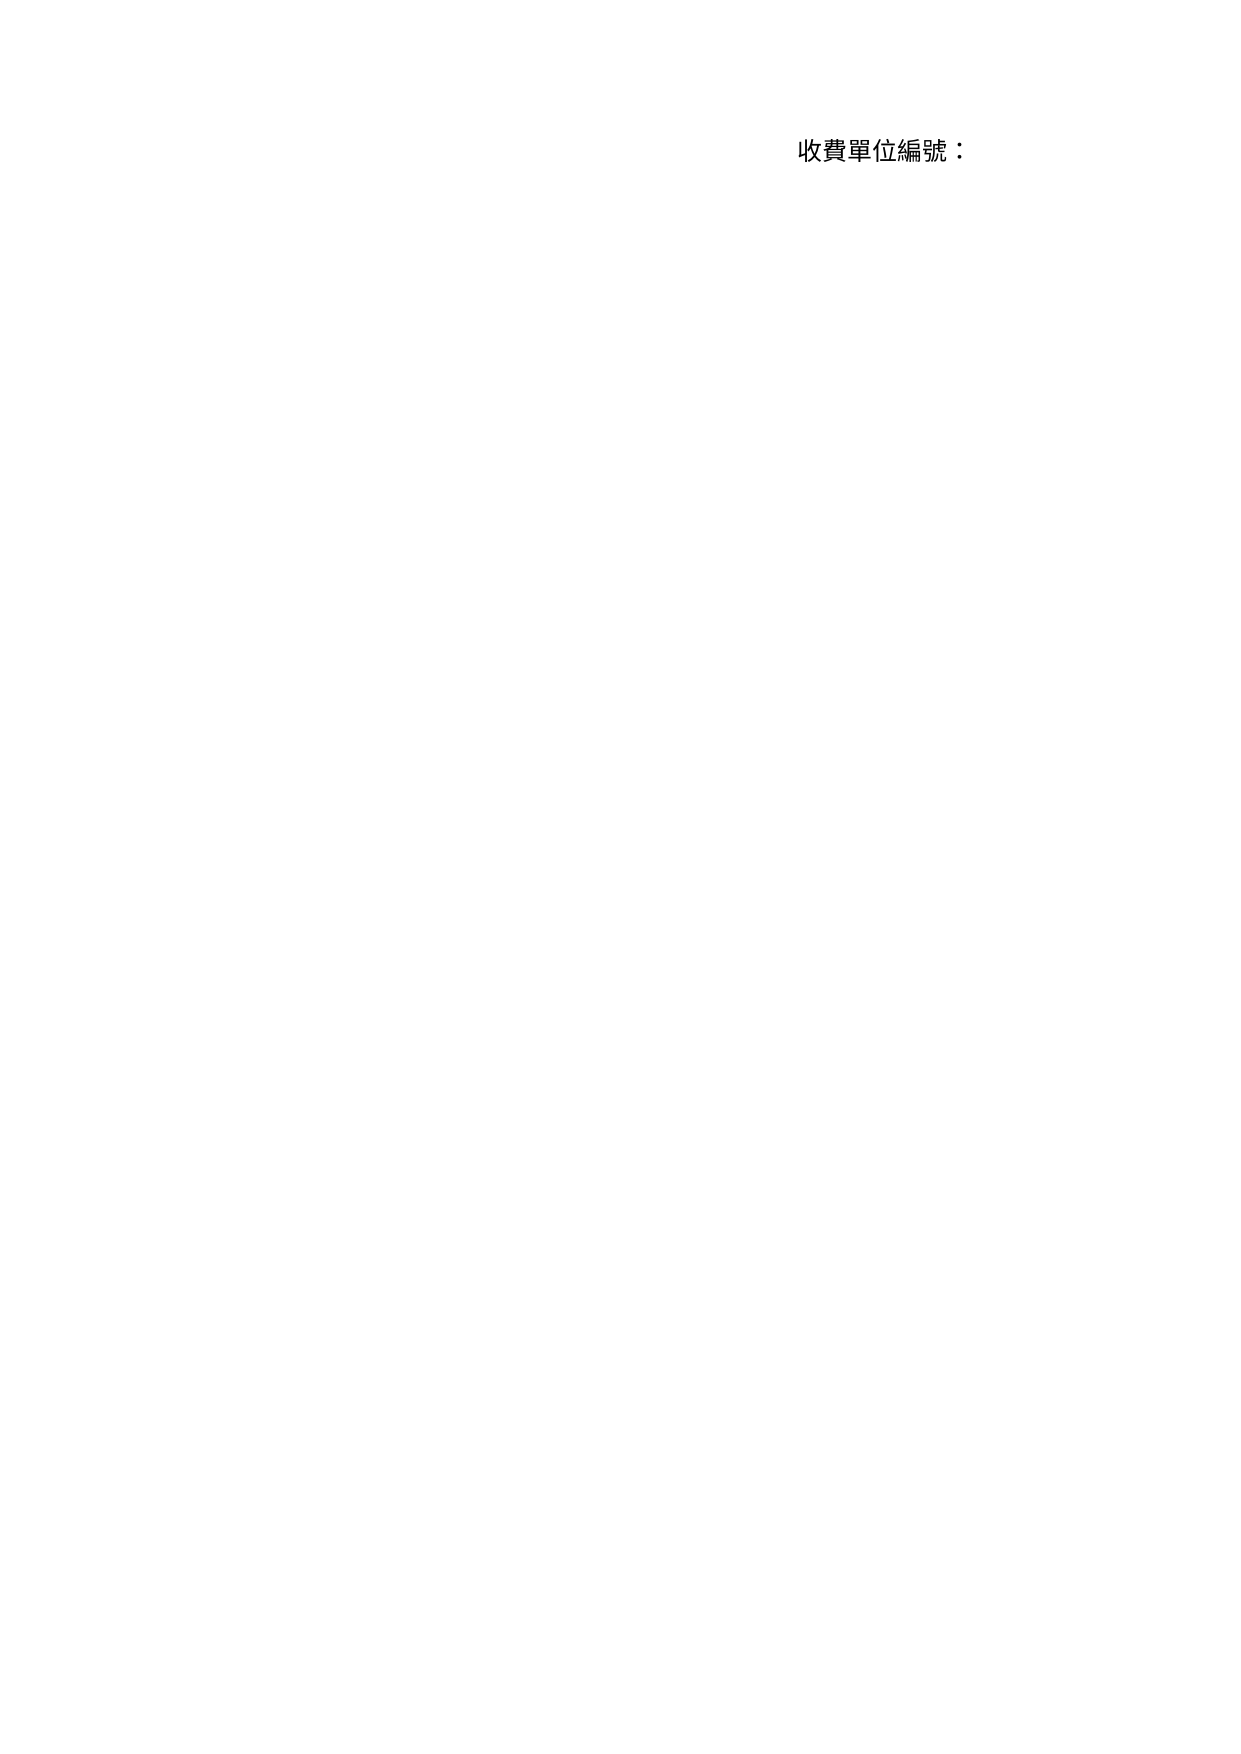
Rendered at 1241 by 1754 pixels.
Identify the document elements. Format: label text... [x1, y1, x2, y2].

text 收費單位編號： [71, 108, 1169, 171]
